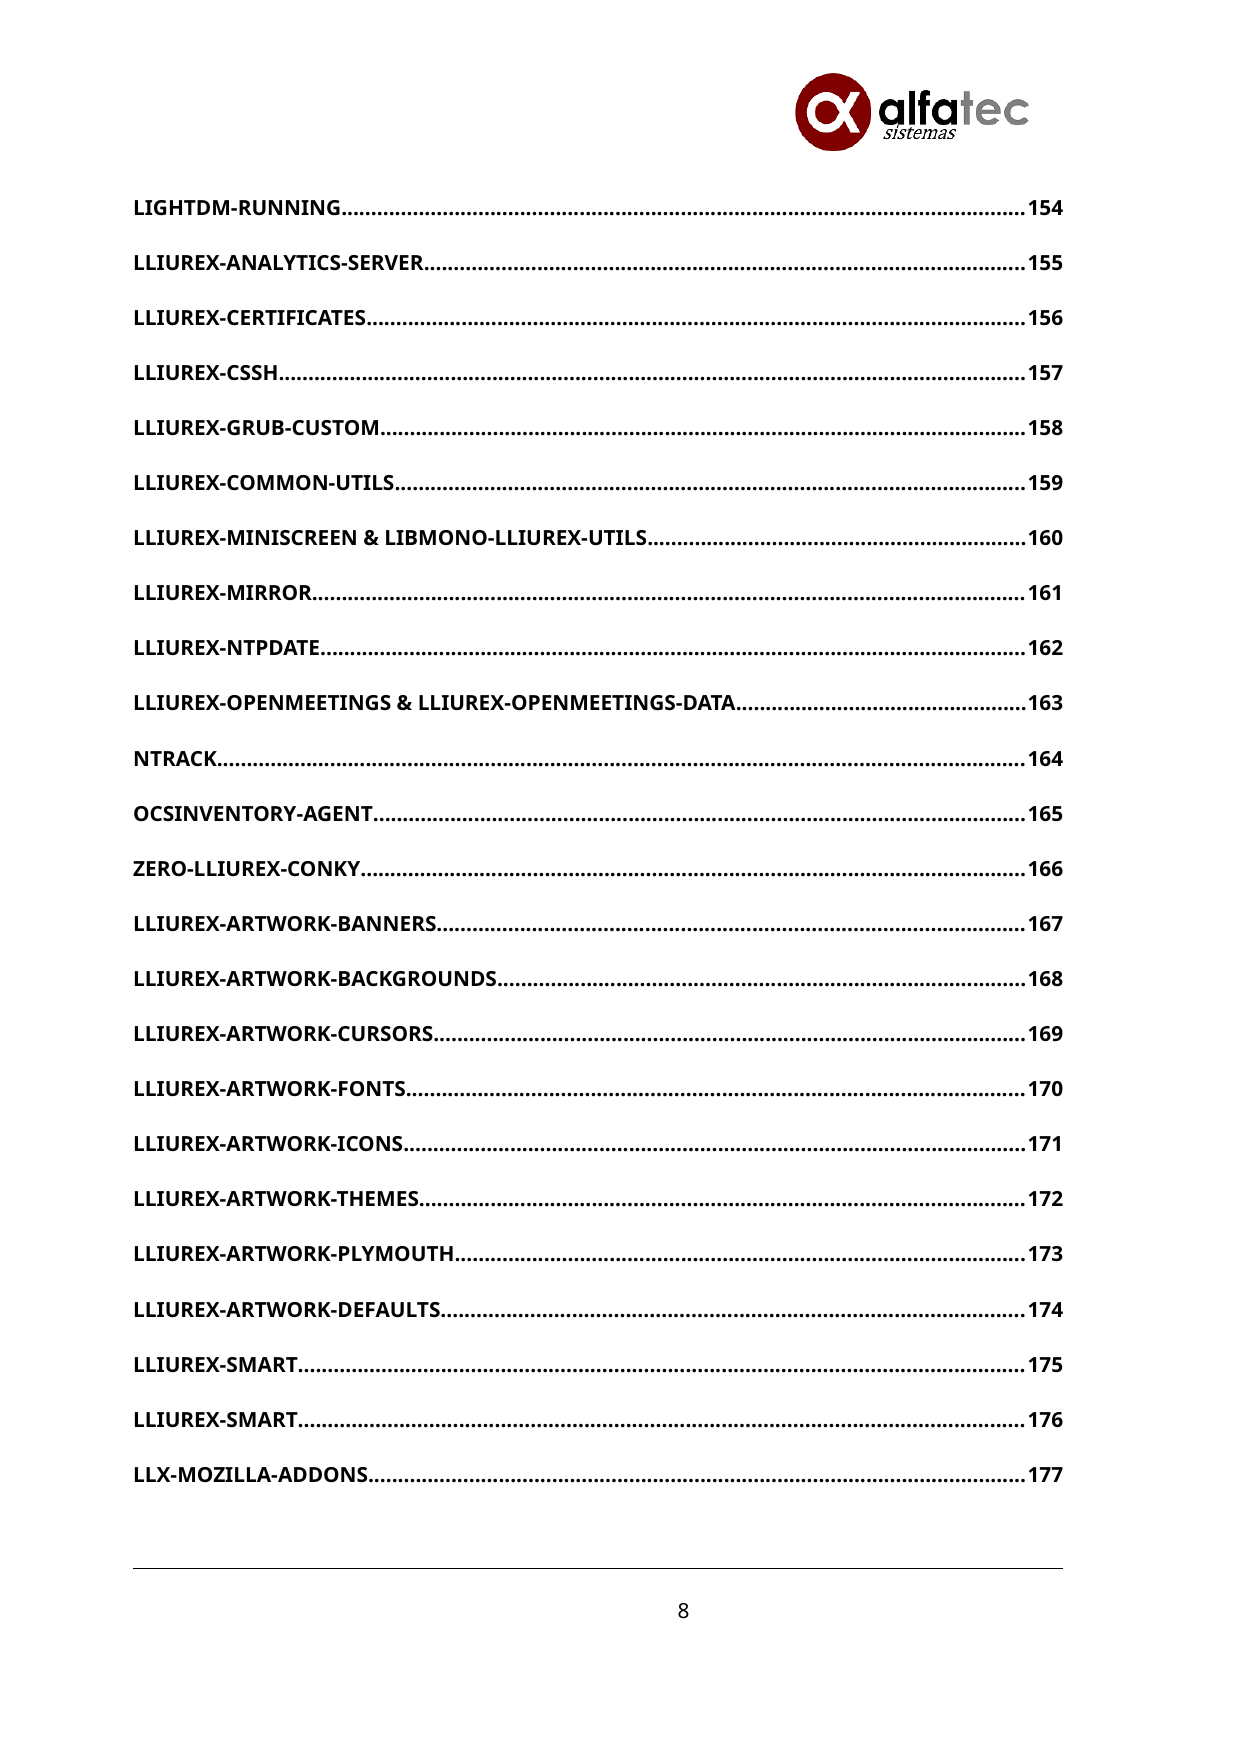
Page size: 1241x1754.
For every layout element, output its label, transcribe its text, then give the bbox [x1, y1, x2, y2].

text Lliurex-common-utils 159 [133, 468, 1063, 497]
text LLX-MOZILLA-ADDONS 177 [133, 1460, 1063, 1488]
text Lliurex-grub-custom 158 [133, 413, 1063, 441]
text Lliurex-mirror 161 [133, 578, 1063, 607]
text LLIUREX-ARTWORK-DEFAULTS 174 [133, 1295, 1063, 1323]
text LLIUREX-SMART 175 [133, 1350, 1063, 1378]
text LLIUREX-ARTWORK-CURSORS 169 [133, 1019, 1063, 1048]
text Lliurex-cssh 157 [133, 358, 1063, 386]
text LLIUREX-SMART 176 [133, 1405, 1063, 1433]
text LLIUREX-ARTWORK-PLYMOUTH 173 [133, 1239, 1063, 1268]
text Lliurex-ntpdate 162 [133, 633, 1063, 662]
text Lliurex-openmeetings & Lliurex-openmeetings-data 163 [133, 688, 1063, 717]
text ZERO-LLIUREX-CONKY 166 [133, 854, 1063, 882]
text Lliurex-certificates 156 [133, 303, 1063, 331]
text LLIUREX-ARTWORK-BACKGROUNDS 168 [133, 964, 1063, 992]
text Lightdm-running 154 [133, 193, 1063, 221]
text LLIUREX-ARTWORK-BANNERS 167 [133, 909, 1063, 937]
picture [795, 73, 1031, 151]
text LLIUREX-ARTWORK-FONTS 170 [133, 1074, 1063, 1103]
text Lliurex-miniscreen & Libmono-lliurex-utils 160 [133, 523, 1063, 552]
text Lliurex-analytics-server 155 [133, 248, 1063, 276]
text LLIUREX-ARTWORK-ICONS 171 [133, 1129, 1063, 1158]
text LLIUREX-ARTWORK-THEMES 172 [133, 1184, 1063, 1213]
text Ocsinventory-agent 165 [133, 799, 1063, 827]
text Ntrack 164 [133, 744, 1063, 772]
